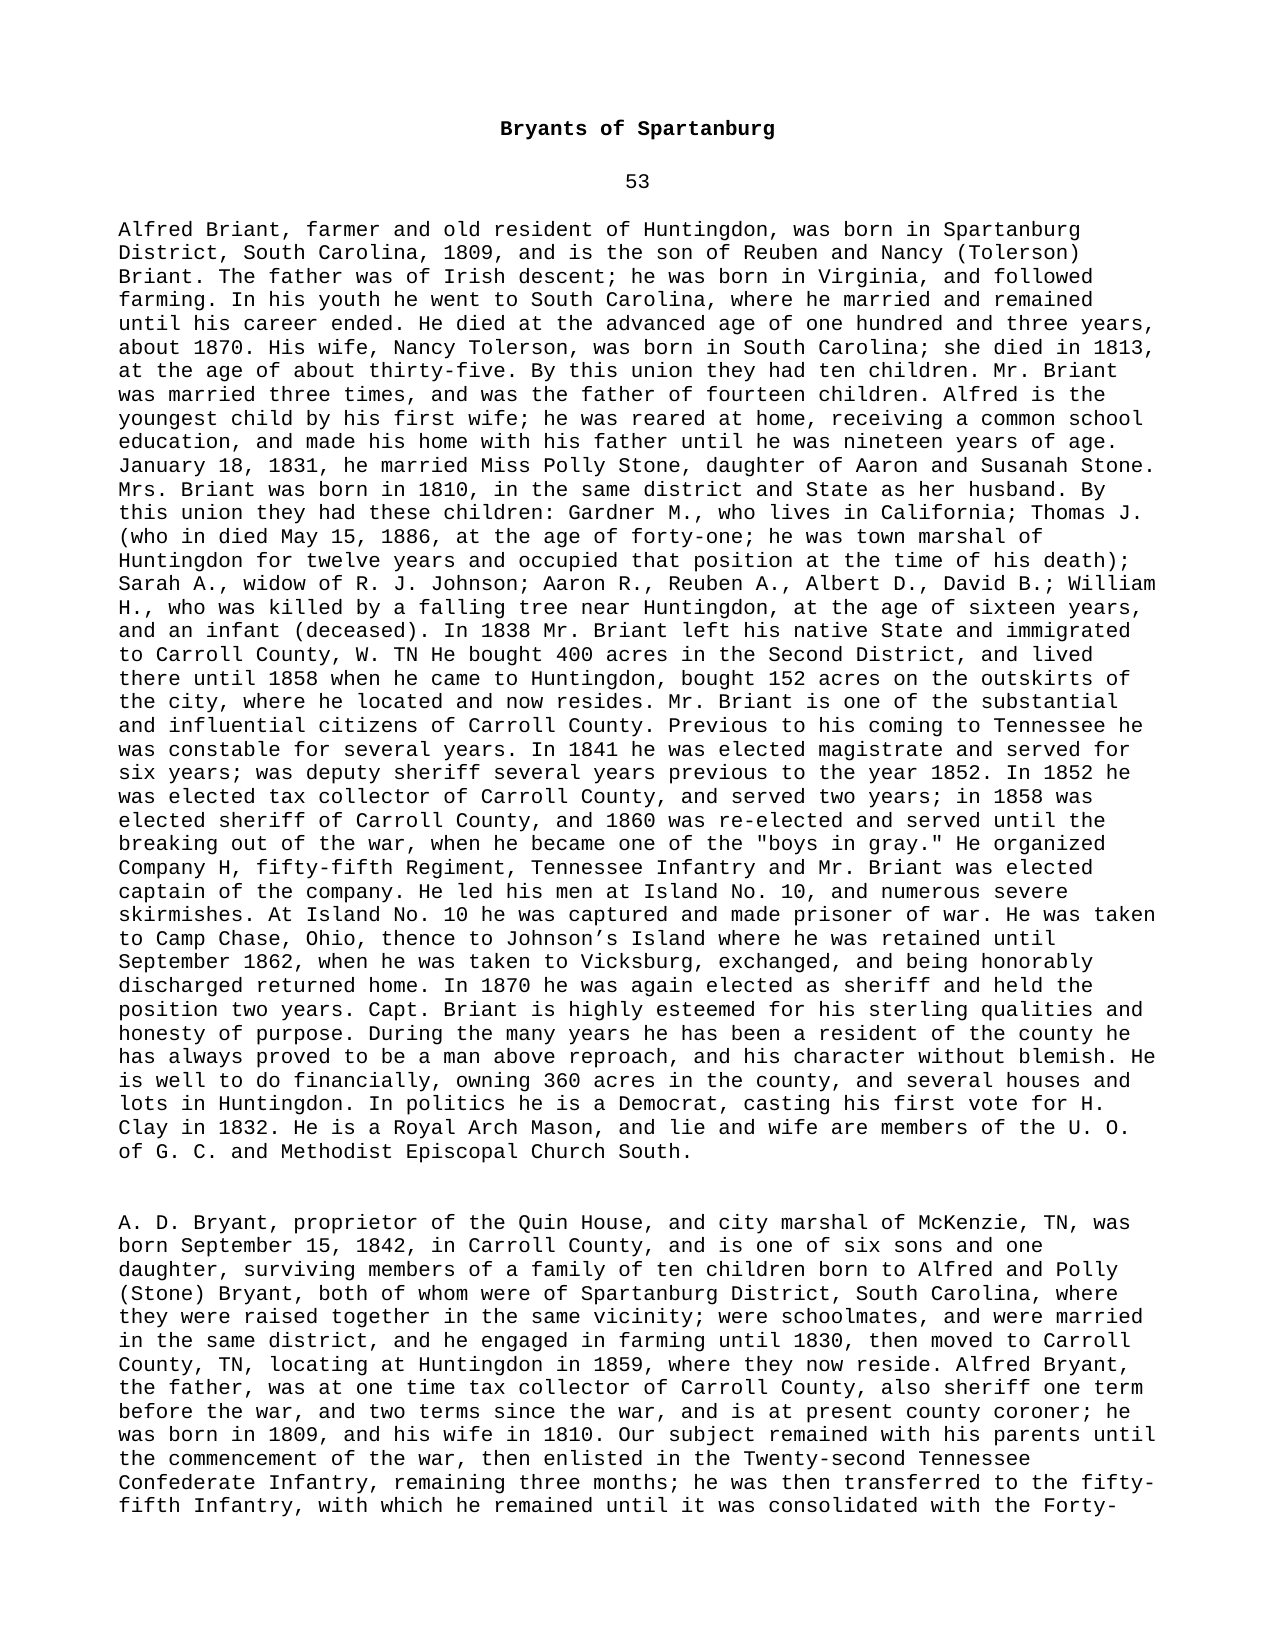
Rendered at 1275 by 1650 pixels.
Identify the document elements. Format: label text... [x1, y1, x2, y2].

text A. D. Bryant, proprietor of the Quin House, and city marshal of McKenzie, TN, was born September 15, 1842, in Carroll County, and is one of six sons and one daughter, surviving members of a family of ten children born to Alfred and Polly (Stone) Bryant, both of whom were of Spartanburg District, South Carolina, where they were raised together in the same vicinity; were schoolmates, and were married in the same district, and he engaged in farming until 1830, then moved to Carroll County, TN, locating at Huntingdon in 1859, where they now reside. Alfred Bryant, the father, was at one time tax collector of Carroll County, also sheriff one term before the war, and two terms since the war, and is at present county coroner; he was born in 1809, and his wife in 1810. Our subject remained with his parents until the commencement of the war, then enlisted in the Twenty-second Tennessee Confederate Infantry, remaining three months; he was then transferred to the fifty-fifth Infantry, with which he remained until it was consolidated with the Forty- [118, 1212, 1157, 1519]
text Alfred Briant, farmer and old resident of Huntingdon, was born in Spartanburg District, South Carolina, 1809, and is the son of Reuben and Nancy (Tolerson) Briant. The father was of Irish descent; he was born in Virginia, and followed farming. In his youth he went to South Carolina, where he married and remained until his career ended. He died at the advanced age of one hundred and three years, about 1870. His wife, Nancy Tolerson, was born in South Carolina; she died in 1813, at the age of about thirty-five. By this union they had ten children. Mr. Briant was married three times, and was the father of fourteen children. Alfred is the youngest child by his first wife; he was reared at home, receiving a common school education, and made his home with his father until he was nineteen years of age. January 18, 1831, he married Miss Polly Stone, daughter of Aaron and Susanah Stone. Mrs. Briant was born in 1810, in the same district and State as her husband. By this union they had these children: Gardner M., who lives in California; Thomas J. (who in died May 15, 1886, at the age of forty-one; he was town marshal of Huntingdon for twelve years and occupied that position at the time of his death); Sarah A., widow of R. J. Johnson; Aaron R., Reuben A., Albert D., David B.; William H., who was killed by a falling tree near Huntingdon, at the age of sixteen years, and an infant (deceased). In 1838 Mr. Briant left his native State and immigrated to Carroll County, W. TN He bought 400 acres in the Second District, and lived there until 1858 when he came to Huntingdon, bought 152 acres on the outskirts of the city, where he located and now resides. Mr. Briant is one of the substantial and influential citizens of Carroll County. Previous to his coming to Tennessee he was constable for several years. In 1841 he was elected magistrate and served for six years; was deputy sheriff several years previous to the year 1852. In 1852 he was elected tax collector of Carroll County, and served two years; in 1858 was elected sheriff of Carroll County, and 1860 was re-elected and served until the breaking out of the war, when he became one of the "boys in gray." He organized Company H, fifty-fifth Regiment, Tennessee Infantry and Mr. Briant was elected captain of the company. He led his men at Island No. 10, and numerous severe skirmishes. At Island No. 10 he was captured and made prisoner of war. He was taken to Camp Chase, Ohio, thence to Johnson’s Island where he was retained until September 1862, when he was taken to Vicksburg, exchanged, and being honorably discharged returned home. In 1870 he was again elected as sheriff and held the position two years. Capt. Briant is highly esteemed for his sterling qualities and honesty of purpose. During the many years he has been a resident of the county he has always proved to be a man above reproach, and his character without blemish. He is well to do financially, owning 360 acres in the county, and several houses and lots in Huntingdon. In politics he is a Democrat, casting his first vote for H. Clay in 1832. He is a Royal Arch Mason, and lie and wife are members of the U. O. of G. C. and Methodist Episcopal Church South. [118, 218, 1157, 1164]
text 53 [118, 171, 1157, 195]
